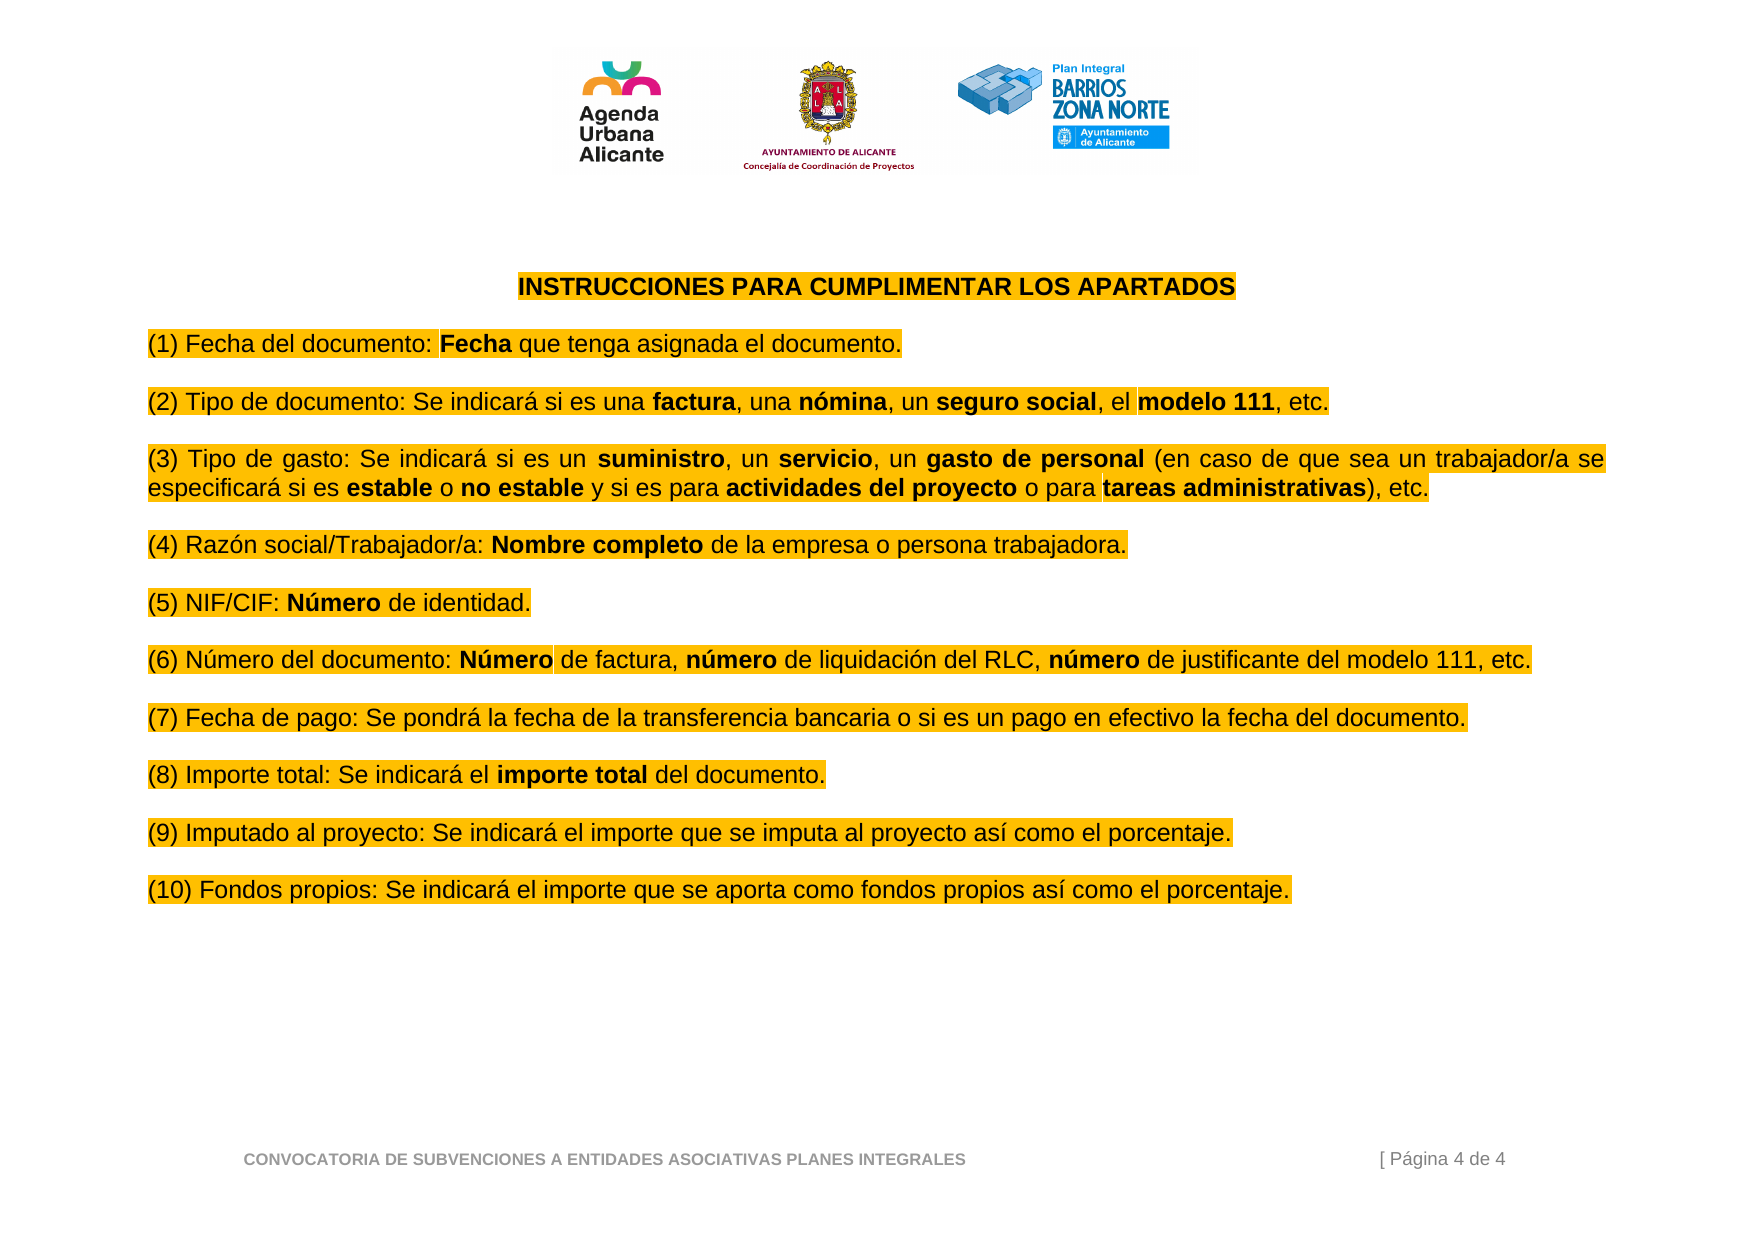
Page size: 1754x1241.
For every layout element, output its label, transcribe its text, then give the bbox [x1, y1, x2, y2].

text (6) Número del documento: Número de factura, número de liquidación del RLC, número de justificante del modelo 111, etc. [148, 645, 1606, 674]
text (4) Razón social/Trabajador/a: Nombre completo de la empresa o persona trabajadora. [148, 530, 1606, 559]
text INSTRUCCIONES PARA CUMPLIMENTAR LOS APARTADOS [148, 272, 1606, 300]
text (3) Tipo de gasto: Se indicará si es un suministro, un servicio, un gasto de personal (en caso de que sea un trabajador/a se especificará si es estable o no estable y si es para actividades del proyecto o para tareas administrativas), etc. [148, 444, 1606, 502]
text (1) Fecha del documento: Fecha que tenga asignada el documento. [148, 329, 1606, 358]
text (8) Importe total: Se indicará el importe total del documento. [148, 760, 1606, 789]
text (10) Fondos propios: Se indicará el importe que se aporta como fondos propios así como el porcentaje. [148, 875, 1606, 904]
text (9) Imputado al proyecto: Se indicará el importe que se imputa al proyecto así como el porcentaje. [148, 818, 1606, 847]
picture [551, 47, 1200, 175]
text (7) Fecha de pago: Se pondrá la fecha de la transferencia bancaria o si es un pago en efectivo la fecha del documento. [148, 703, 1606, 732]
text (2) Tipo de documento: Se indicará si es una factura, una nómina, un seguro social, el modelo 111, etc. [148, 387, 1606, 415]
text (5) NIF/CIF: Número de identidad. [148, 588, 1606, 617]
